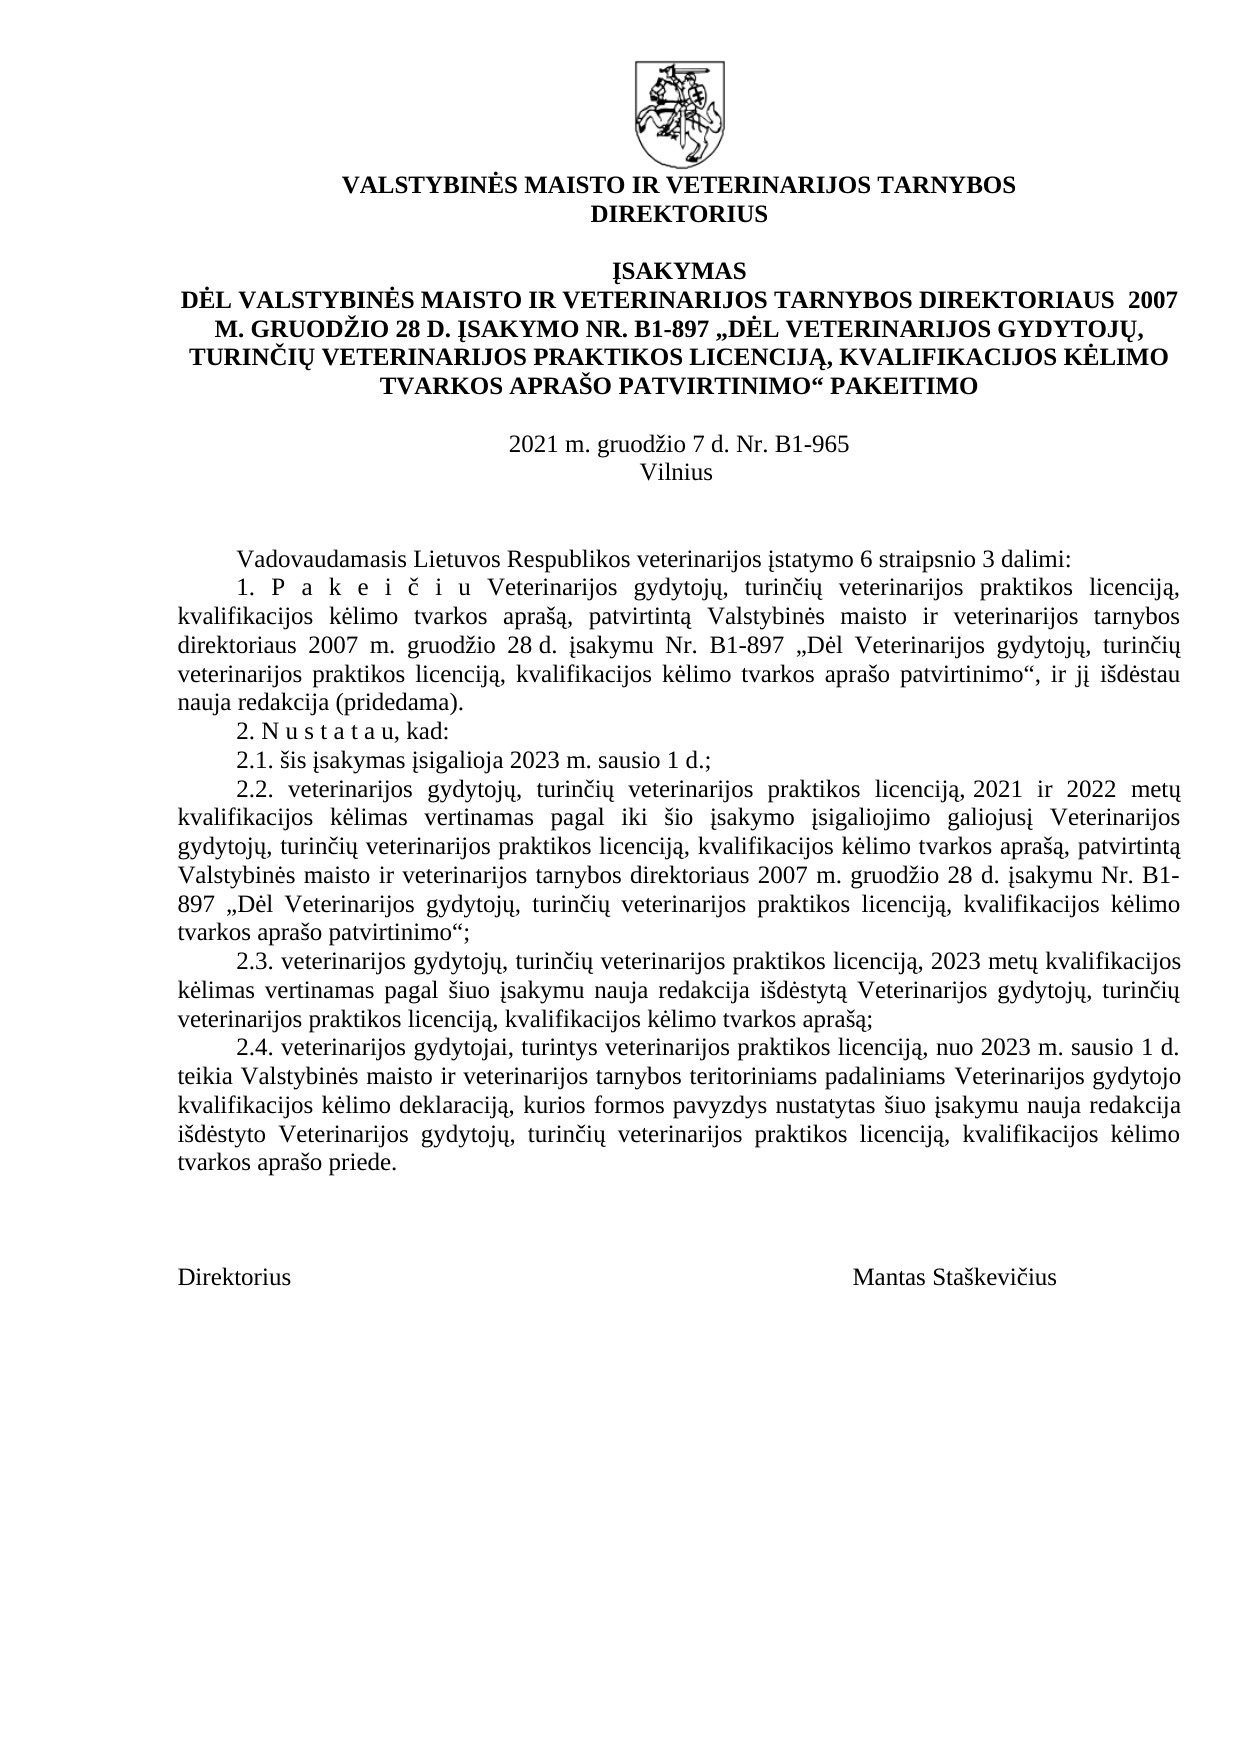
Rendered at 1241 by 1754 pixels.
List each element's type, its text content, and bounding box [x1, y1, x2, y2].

text VALSTYBINĖS MAISTO IR VETERINARIJOS TARNYBOS [177, 170, 1181, 199]
text 2.3. veterinarijos gydytojų, turinčių veterinarijos praktikos licenciją, 2023 metų kvalifikacijos kėlimas vertinamas pagal šiuo įsakymu nauja redakcija išdėstytą Veterinarijos gydytojų, turinčių veterinarijos praktikos licenciją, kvalifikacijos kėlimo tvarkos aprašą; [177, 946, 1181, 1032]
text Vadovaudamasis Lietuvos Respublikos veterinarijos įstatymo 6 straipsnio 3 dalimi: [177, 544, 1181, 572]
text DĖL VALSTYBINĖS MAISTO IR VETERINARIJOS TARNYBOS DIREKTORIAUS 2007 M. GRUODŽIO 28 D. ĮSAKYMO NR. B1-897 „DĖL VETERINARIJOS GYDYTOJŲ, TURINČIŲ VETERINARIJOS PRAKTIKOS LICENCIJĄ, KVALIFIKACIJOS KĖLIMO TVARKOS APRAŠO PATVIRTINIMO“ PAKEITIMO [177, 285, 1181, 400]
text 2.2. veterinarijos gydytojų, turinčių veterinarijos praktikos licenciją, 2021 ir 2022 metų kvalifikacijos kėlimas vertinamas pagal iki šio įsakymo įsigaliojimo galiojusį Veterinarijos gydytojų, turinčių veterinarijos praktikos licenciją, kvalifikacijos kėlimo tvarkos aprašą, patvirtintą Valstybinės maisto ir veterinarijos tarnybos direktoriaus 2007 m. gruodžio 28 d. įsakymu Nr. B1-897 „Dėl Veterinarijos gydytojų, turinčių veterinarijos praktikos licenciją, kvalifikacijos kėlimo tvarkos aprašo patvirtinimo“; [177, 774, 1181, 946]
text ĮSAKYMAS [177, 256, 1181, 285]
text DIREKTORIUS [177, 199, 1181, 227]
text 2. N u s t a t a u, kad: [177, 716, 1181, 745]
text Direktorius Mantas Staškevičius [177, 1262, 1181, 1291]
text 2.1. šis įsakymas įsigalioja 2023 m. sausio 1 d.; [177, 745, 1181, 774]
text 2021 m. gruodžio 7 d. Nr. B1-965 [177, 429, 1181, 457]
text 1. P a k e i č i u Veterinarijos gydytojų, turinčių veterinarijos praktikos licenciją, kvalifikacijos kėlimo tvarkos aprašą, patvirtintą Valstybinės maisto ir veterinarijos tarnybos direktoriaus 2007 m. gruodžio 28 d. įsakymu Nr. B1-897 „Dėl Veterinarijos gydytojų, turinčių veterinarijos praktikos licenciją, kvalifikacijos kėlimo tvarkos aprašo patvirtinimo“, ir jį išdėstau nauja redakcija (pridedama). [177, 572, 1181, 716]
text 2.4. veterinarijos gydytojai, turintys veterinarijos praktikos licenciją, nuo 2023 m. sausio 1 d. teikia Valstybinės maisto ir veterinarijos tarnybos teritoriniams padaliniams Veterinarijos gydytojo kvalifikacijos kėlimo deklaraciją, kurios formos pavyzdys nustatytas šiuo įsakymu nauja redakcija išdėstyto Veterinarijos gydytojų, turinčių veterinarijos praktikos licenciją, kvalifikacijos kėlimo tvarkos aprašo priede. [177, 1032, 1181, 1176]
text Vilnius [177, 457, 1181, 486]
